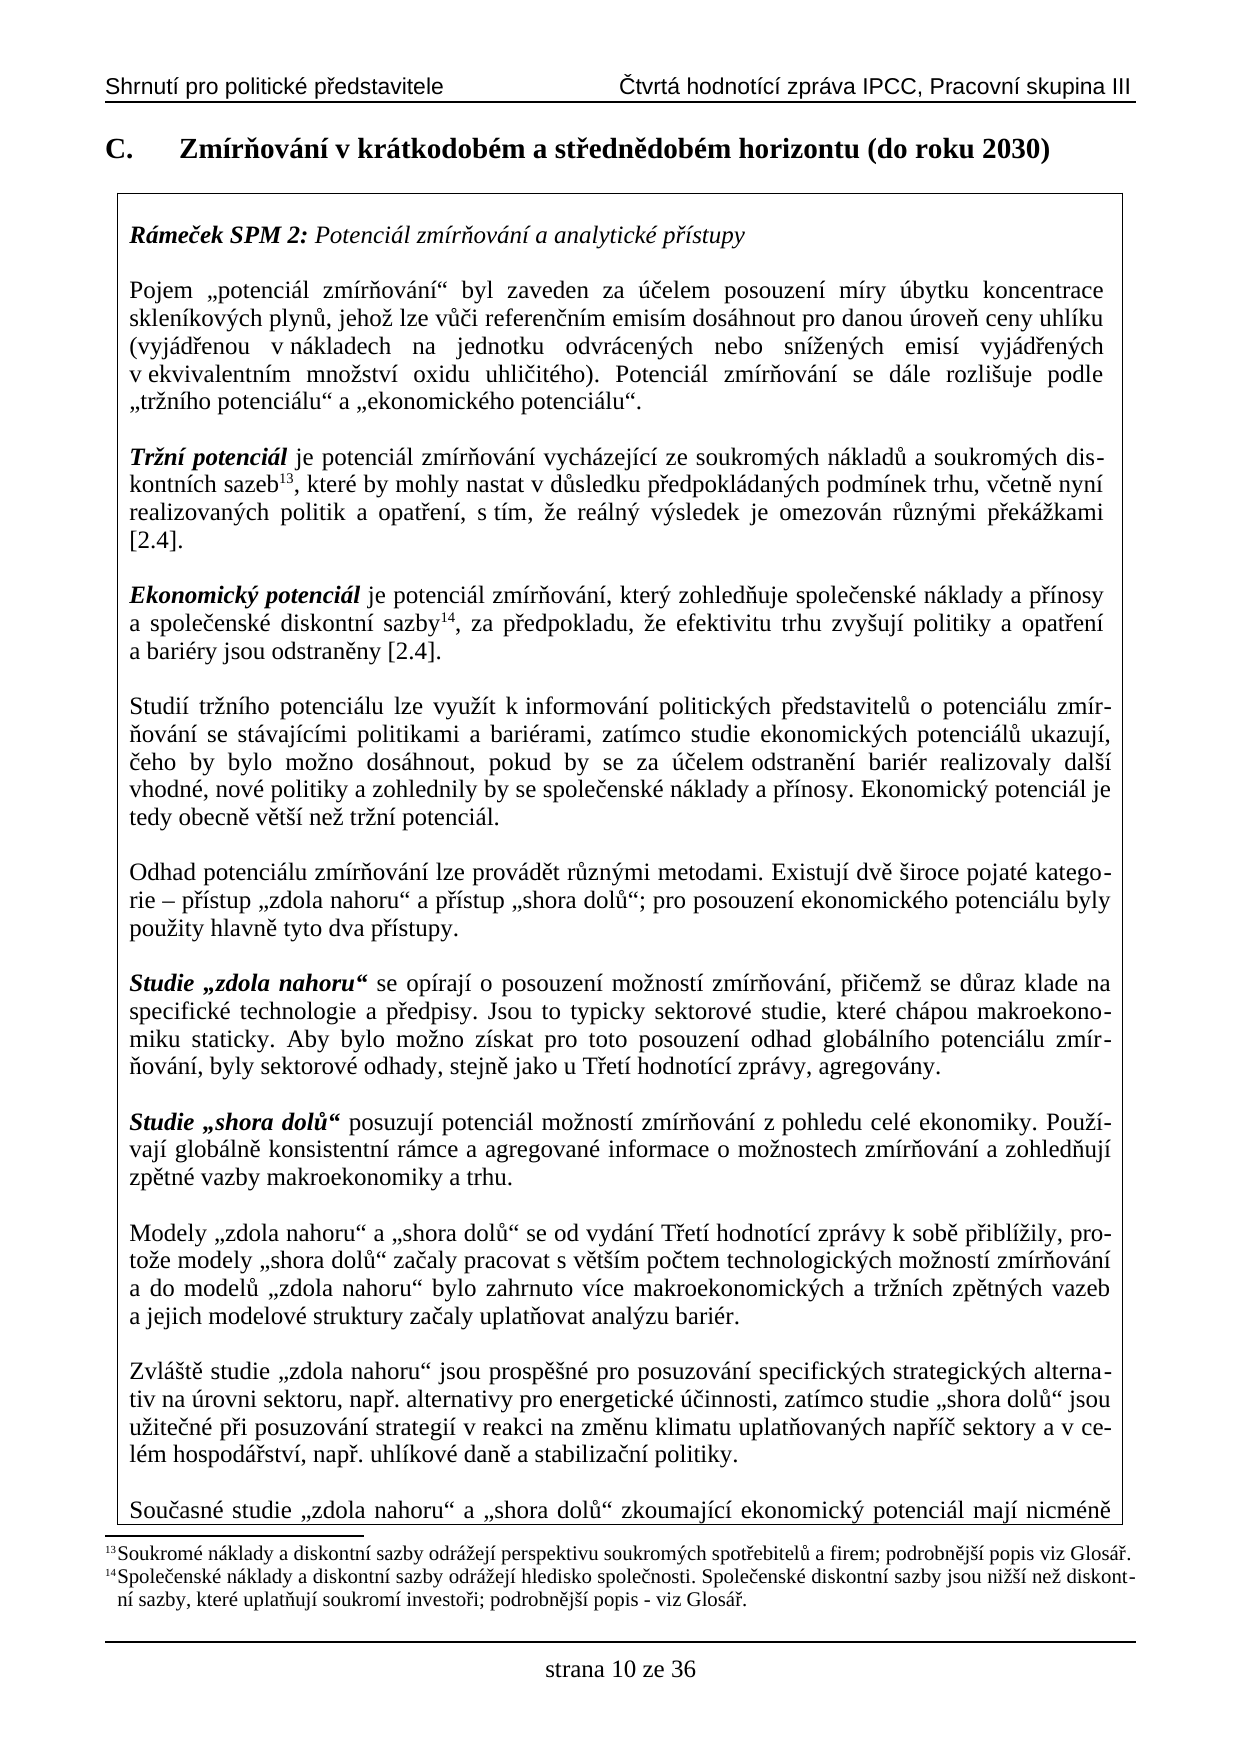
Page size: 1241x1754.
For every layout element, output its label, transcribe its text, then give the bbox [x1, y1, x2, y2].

subtitle C. Zmírňování v krátkodobém a střednědobém horizontu (do roku 2030) [105, 132, 1136, 165]
table_header Rámeček SPM 2: Potenciál zmírňování a analytické přístupy Pojem „potenciál zmírňování“ byl zaveden za účelem posouzení míry úbytku koncentrace sklení­kových plynů, jehož lze vůči referenčním emisím dosáhnout pro danou úroveň ceny uhlíku (vyjád­řenou v nákladech na jednotku odvrácených nebo snížených emisí vyjádřených v ekvivalentním množství oxidu uhličitého). Potenciál zmírňování se dále rozlišuje podle „tržního potenciálu“ a „ekonomického potenciálu“. Tržní potenciál je potenciál zmírňování vycházející ze soukromých nákladů a soukromých dis­kontních sazeb, které by mohly nastat v důsledku předpokládaných podmínek trhu, včetně nyní rea­lizovaných politik a opatření, s tím, že reálný výsledek je omezován různými překážkami [2.4]. Ekonomický potenciál je potenciál zmírňování, který zohledňuje společenské náklady a přínosy a společenské diskontní sazby, za předpokladu, že efektivitu trhu zvyšují politiky a opatření a ba­riéry jsou odstraněny [2.4]. Studií tržního potenciálu lze využít k informování politických představitelů o potenciálu zmír­ňování se stávajícími politikami a bariérami, zatímco studie ekonomických potenciálů ukazují, čeho by bylo možno dosáhnout, pokud by se za účelem odstranění bariér realizovaly další vhodné, nové politiky a zohlednily by se společenské náklady a přínosy. Ekonomický potenciál je tedy obecně větší než tržní potenciál. Odhad potenciálu zmírňování lze provádět různými metodami. Existují dvě široce pojaté katego­rie – přístup „zdola nahoru“ a přístup „shora dolů“; pro posouzení ekonomického potenciálu byly pou­žity hlavně tyto dva přístupy. Studie „zdola nahoru“ se opírají o posouzení možností zmírňování, přičemž se důraz klade na spe­cifické technologie a předpisy. Jsou to typicky sektorové studie, které chápou makroekono­miku staticky. Aby bylo možno získat pro toto posouzení odhad globálního potenciálu zmír­ňování, byly sektorové odhady, stejně jako u Třetí hodnotící zprávy, agregovány. Studie „shora dolů“ posuzují potenciál možností zmírňování z pohledu celé ekonomiky. Použí­vají globálně konsistentní rámce a agregované informace o možnostech zmírňování a zohledňují zpětné vazby makroekonomiky a trhu. Modely „zdola nahoru“ a „shora dolů“ se od vydání Třetí hodnotící zprávy k sobě přiblížily, pro­tože modely „shora dolů“ začaly pracovat s větším počtem technologických možností zmírňování a do modelů „zdola nahoru“ bylo zahrnuto více makroekonomických a tržních zpětných vazeb a jejich modelové struktury začaly uplatňovat analýzu bariér. Zvláště studie „zdola nahoru“ jsou prospěšné pro posuzování specifických strategických alterna­tiv na úrovni sektoru, např. alternativy pro energetické účinnosti, zatímco studie „shora dolů“ jsou užitečné při posuzování strategií v reakci na změnu klimatu uplatňovaných napříč sektory a v ce­lém hospodářství, např. uhlíkové daně a stabilizační politiky. Současné studie „zdola nahoru“ a „shora dolů“ zkoumající ekonomický potenciál mají nicméně [118, 194, 1122, 1523]
